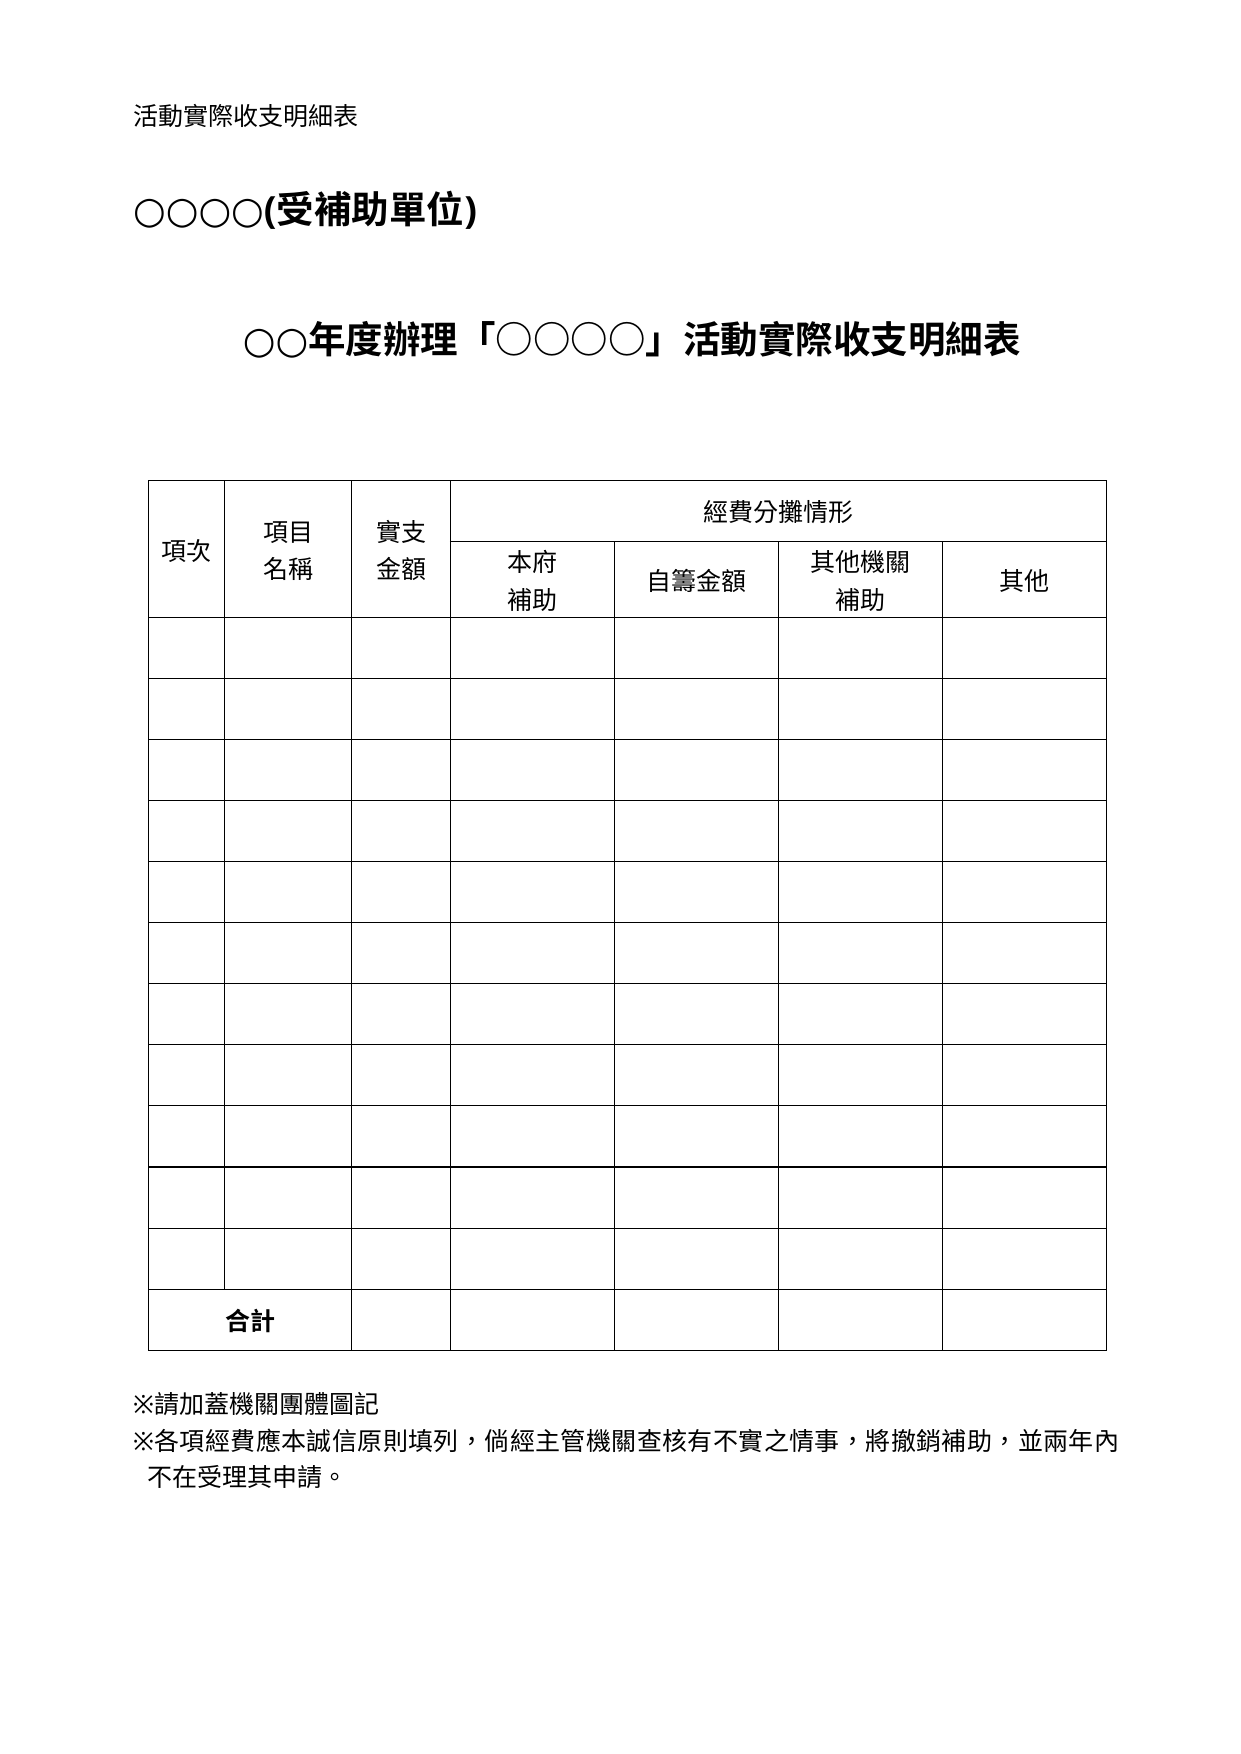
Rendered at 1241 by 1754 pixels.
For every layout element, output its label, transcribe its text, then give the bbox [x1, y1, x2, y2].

table_cell [779, 1106, 942, 1166]
table_cell [149, 1229, 224, 1288]
table_cell [943, 1290, 1106, 1349]
table_cell [225, 679, 351, 739]
table_cell [615, 1290, 778, 1349]
table_cell [451, 801, 614, 861]
table_cell [352, 801, 450, 861]
table_cell [225, 740, 351, 800]
table_cell [451, 1168, 614, 1227]
table_cell [149, 679, 224, 739]
table_cell [225, 1045, 351, 1105]
table_cell [779, 801, 942, 861]
table_cell [225, 1106, 351, 1166]
table_cell [943, 984, 1106, 1044]
table_cell [451, 618, 614, 678]
table_cell [149, 618, 224, 678]
table_cell [225, 984, 351, 1044]
table_cell [352, 923, 450, 983]
table_cell [943, 618, 1106, 678]
text ○○年度辦理「○○○○」活動實際收支明細表 [95, 299, 1168, 374]
table_cell [149, 862, 224, 922]
table_cell [451, 1045, 614, 1105]
table_cell [615, 618, 778, 678]
table_cell [225, 618, 351, 678]
table_cell [943, 1045, 1106, 1105]
table_header 經費分攤情形 [451, 481, 1106, 541]
table_cell [451, 1290, 614, 1349]
table_cell [451, 679, 614, 739]
table_cell [943, 923, 1106, 983]
table_cell [943, 1106, 1106, 1166]
table_cell [779, 1290, 942, 1349]
table_cell [943, 862, 1106, 922]
table_cell [149, 1168, 224, 1227]
table_cell [352, 1168, 450, 1227]
table_cell [451, 1229, 614, 1288]
table_cell [149, 1045, 224, 1105]
table_cell [352, 618, 450, 678]
table_cell [352, 1290, 450, 1349]
table_cell [779, 679, 942, 739]
table_cell [352, 1229, 450, 1288]
table_cell [779, 984, 942, 1044]
table_cell [943, 679, 1106, 739]
text ※請加蓋機關團體圖記 [133, 1385, 1122, 1421]
table_cell [352, 984, 450, 1044]
table_cell [615, 862, 778, 922]
table_cell [149, 1106, 224, 1166]
table_cell [943, 740, 1106, 800]
table_cell [149, 740, 224, 800]
table_cell [352, 1106, 450, 1166]
table_cell 合計 [149, 1290, 351, 1349]
table_cell 自籌金額 [615, 542, 778, 617]
table_cell [451, 740, 614, 800]
table_cell [225, 923, 351, 983]
table_cell [779, 1168, 942, 1227]
table_cell [149, 801, 224, 861]
table_cell [615, 984, 778, 1044]
table_cell [451, 862, 614, 922]
table_cell [615, 1045, 778, 1105]
table_cell [451, 1106, 614, 1166]
table_cell [615, 1168, 778, 1227]
table_cell [779, 862, 942, 922]
table_cell [943, 801, 1106, 861]
table_cell [943, 1168, 1106, 1227]
table_cell [779, 740, 942, 800]
table_header 項目 名稱 [225, 481, 351, 617]
table_cell [149, 923, 224, 983]
table_cell [943, 1229, 1106, 1288]
table_cell 其他機關 補助 [779, 542, 942, 617]
table_cell [779, 923, 942, 983]
table_header 項次 [149, 481, 224, 617]
table_cell [779, 618, 942, 678]
table_cell [779, 1229, 942, 1288]
table_cell [352, 1045, 450, 1105]
table_cell [615, 923, 778, 983]
table_cell [779, 1045, 942, 1105]
table_cell [615, 1106, 778, 1166]
table_cell [615, 801, 778, 861]
table_cell [451, 984, 614, 1044]
text 活動實際收支明細表 [133, 96, 1168, 134]
table_cell [225, 801, 351, 861]
table_cell 本府 補助 [451, 542, 614, 617]
table_cell [615, 740, 778, 800]
table_cell [352, 862, 450, 922]
text ※各項經費應本誠信原則填列，倘經主管機關查核有不實之情事，將撤銷補助，並兩年內不在受理其申請。 [133, 1421, 1122, 1493]
table_cell [225, 862, 351, 922]
table_header 實支 金額 [352, 481, 450, 617]
table_cell [615, 679, 778, 739]
table_cell [225, 1229, 351, 1288]
text ○○○○(受補助單位) [133, 170, 1168, 245]
table_cell [352, 740, 450, 800]
table_cell [451, 923, 614, 983]
table_cell 其他 [943, 542, 1106, 617]
table_cell [149, 984, 224, 1044]
table_cell [615, 1229, 778, 1288]
table_cell [352, 679, 450, 739]
table_cell [225, 1168, 351, 1227]
